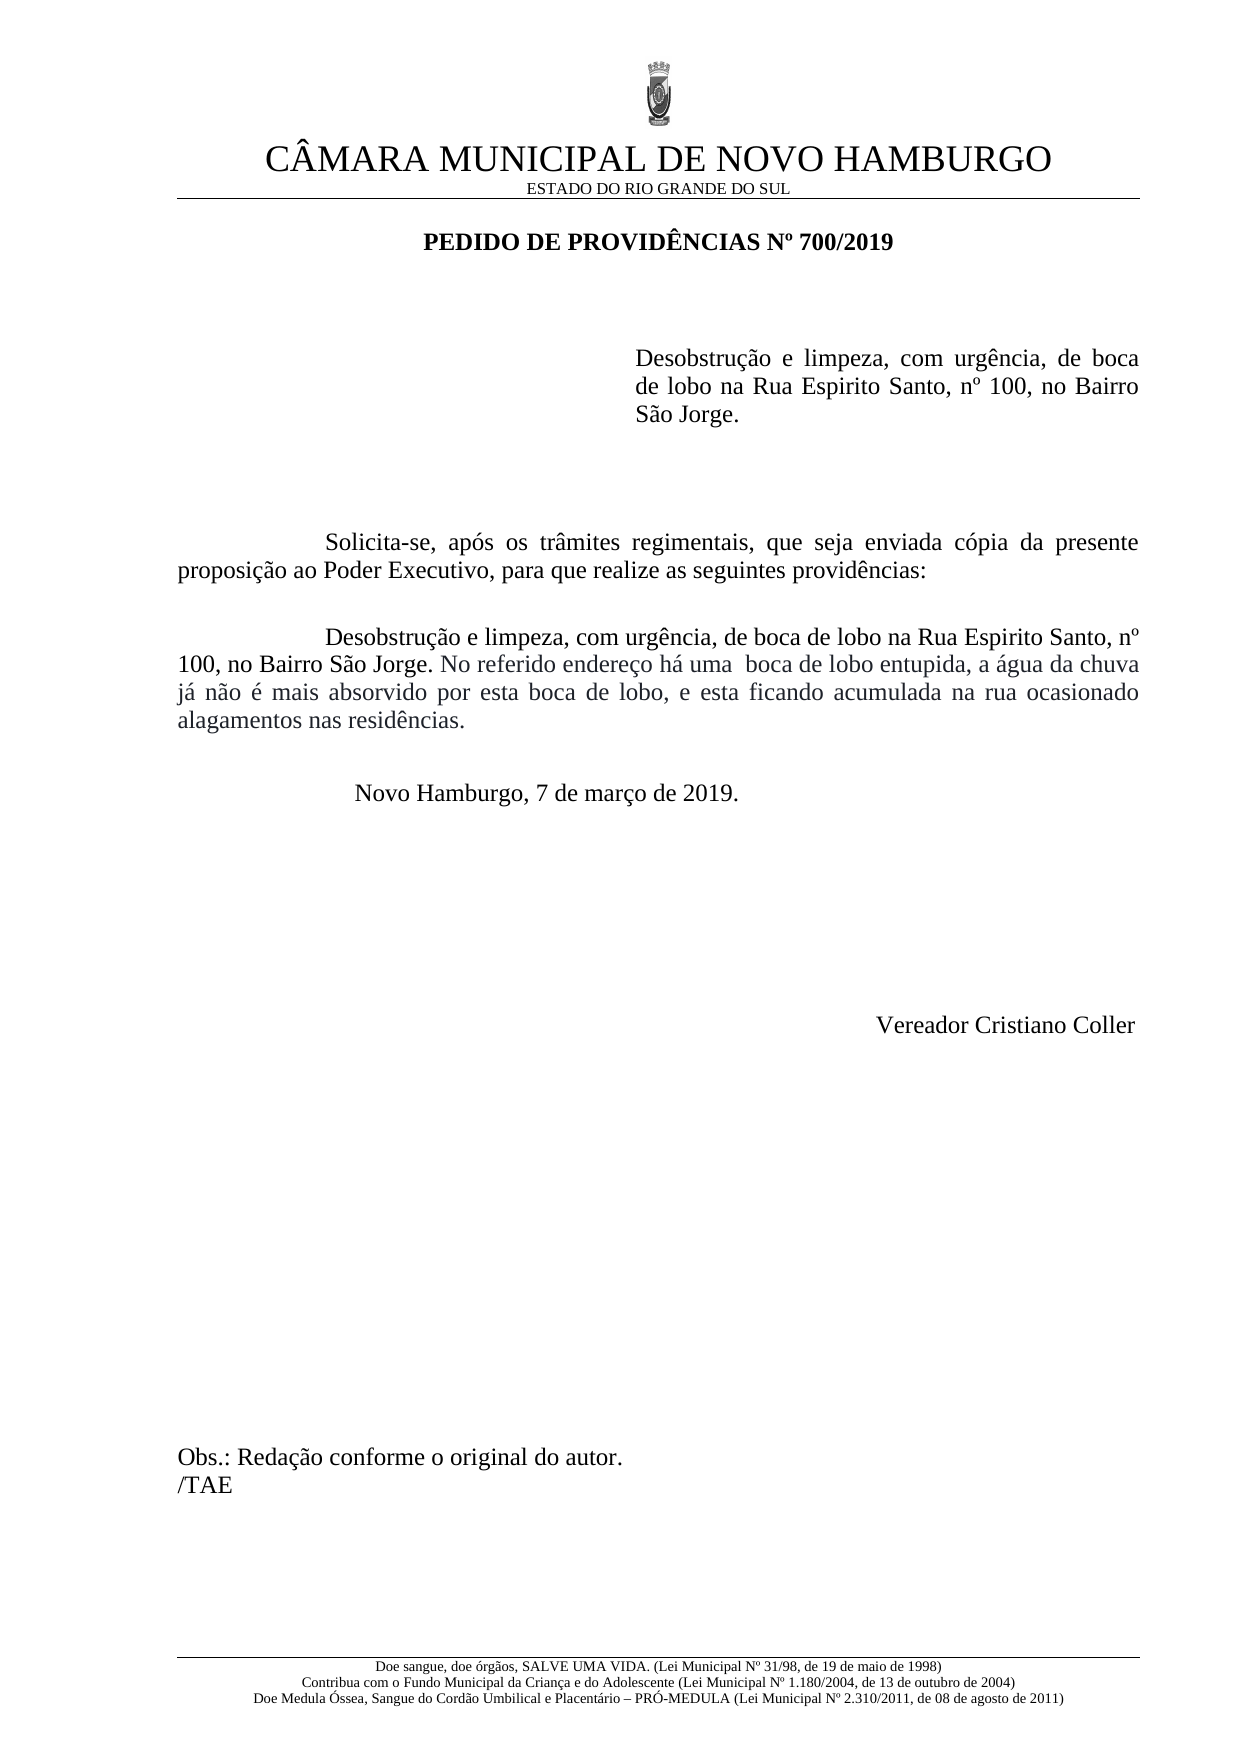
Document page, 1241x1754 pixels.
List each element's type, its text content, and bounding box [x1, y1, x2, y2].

text Solicita-se, após os trâmites regimentais, que seja enviada cópia da presente proposição ao Poder Executivo, para que realize as seguintes providências: [177, 528, 1140, 583]
text Vereador Cristiano Coller [177, 1012, 1140, 1039]
text Obs.: Redação conforme o original do autor. [177, 1443, 1140, 1471]
text Novo Hamburgo, 7 de março de 2019. [177, 779, 1140, 807]
text Desobstrução e limpeza, com urgência, de boca de lobo na Rua Espirito Santo, nº 100, no Bairro São Jorge. [635, 344, 1140, 428]
text PEDIDO DE PROVIDÊNCIAS Nº 700/2019 [177, 228, 1140, 256]
text /TAE [177, 1471, 1140, 1499]
text Desobstrução e limpeza, com urgência, de boca de lobo na Rua Espirito Santo, nº 100, no Bairro São Jorge. No referido endereço há uma boca de lobo entupida, a água da chuva já não é mais absorvido por esta boca de lobo, e esta ficando acumulada na rua ocasionado alagamentos nas residências. [177, 623, 1140, 734]
